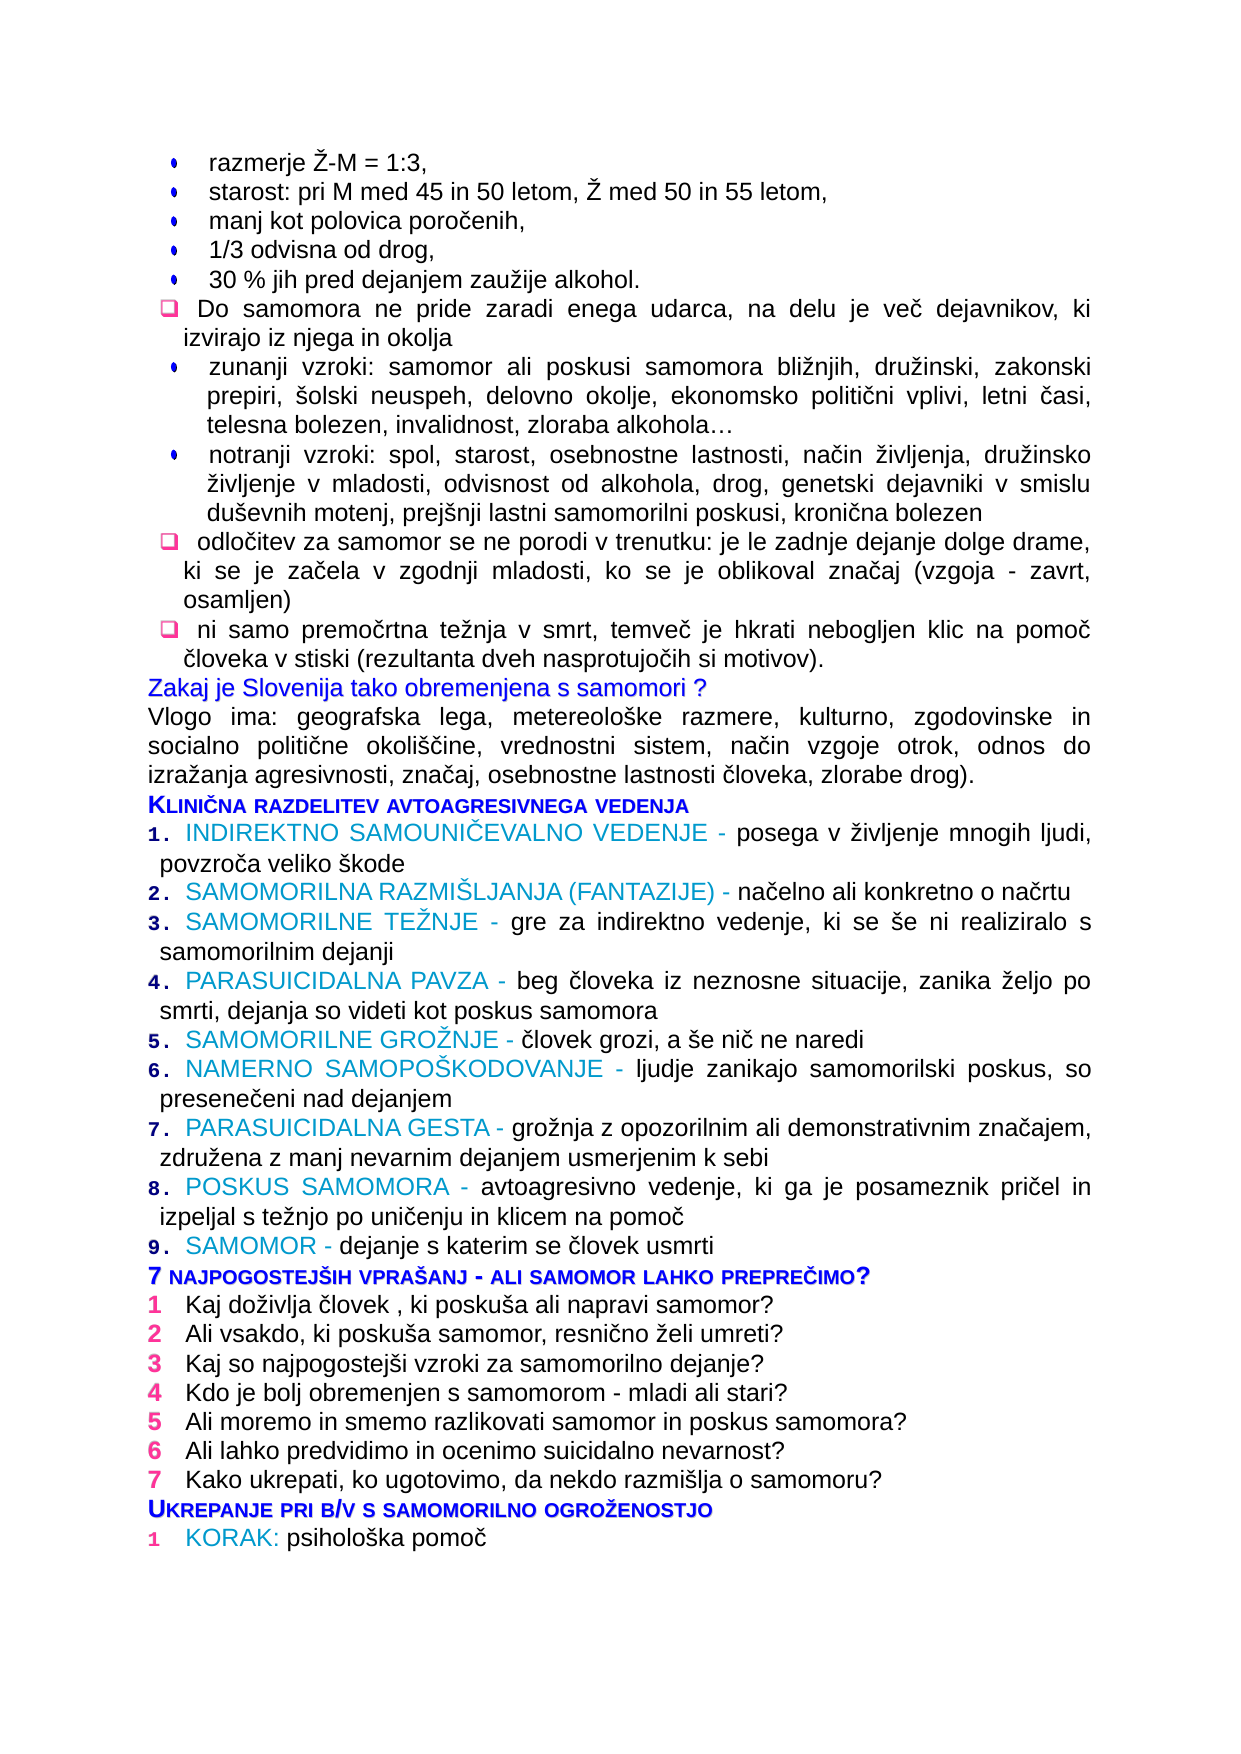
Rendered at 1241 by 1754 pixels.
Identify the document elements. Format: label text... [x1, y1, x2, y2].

list SAMOMORILNA RAZMIŠLJANJA (FANTAZIJE) - načelno ali konkretno o načrtu [148, 877, 1093, 907]
text 7 najpogostejših vprašanj - ali samomor lahko preprečimo? [148, 1261, 1093, 1290]
list NAMERNO SAMOPOŠKODOVANJE - ljudje zanikajo samomorilski poskus, so presenečeni nad dejanjem [148, 1054, 1093, 1113]
list SAMOMOR - dejanje s katerim se človek usmrti [148, 1231, 1093, 1261]
list 1/3 odvisna od drog, [171, 235, 1093, 264]
list POSKUS SAMOMORA - avtoagresivno vedenje, ki ga je posameznik pričel in izpeljal s težnjo po uničenju in klicem na pomoč [148, 1172, 1093, 1231]
list PARASUICIDALNA GESTA - grožnja z opozorilnim ali demonstrativnim značajem, združena z manj nevarnim dejanjem usmerjenim k sebi [148, 1113, 1093, 1172]
list Ali vsakdo, ki poskuša samomor, resnično želi umreti? [148, 1319, 1093, 1348]
text Klinična razdelitev avtoagresivnega vedenja [148, 789, 1093, 818]
list manj kot polovica poročenih, [171, 206, 1093, 235]
text Vlogo ima: geografska lega, metereološke razmere, kulturno, zgodovinske in socialno politične okoliščine, vrednostni sistem, način vzgoje otrok, odnos do izražanja agresivnosti, značaj, osebnostne lastnosti človeka, zlorabe drog). [148, 702, 1093, 789]
list zunanji vzroki: samomor ali poskusi samomora bližnjih, družinski, zakonski prepiri, šolski neuspeh, delovno okolje, ekonomsko politični vplivi, letni časi, telesna bolezen, invalidnost, zloraba alkohola… [171, 352, 1093, 439]
text Zakaj je Slovenija tako obremenjena s samomori ? [148, 673, 1093, 702]
list Kaj doživlja človek , ki poskuša ali napravi samomor? [148, 1290, 1093, 1319]
list starost: pri M med 45 in 50 letom, Ž med 50 in 55 letom, [171, 177, 1093, 206]
list INDIREKTNO SAMOUNIČEVALNO VEDENJE - posega v življenje mnogih ljudi, povzroča veliko škode [148, 818, 1093, 877]
list Kdo je bolj obremenjen s samomorom - mladi ali stari? [148, 1377, 1093, 1406]
list KORAK: psihološka pomoč [148, 1523, 1093, 1553]
list Kaj so najpogostejši vzroki za samomorilno dejanje? [148, 1348, 1093, 1377]
list razmerje Ž-M = 1:3, [171, 148, 1093, 177]
list Kako ukrepati, ko ugotovimo, da nekdo razmišlja o samomoru? [148, 1465, 1093, 1494]
list notranji vzroki: spol, starost, osebnostne lastnosti, način življenja, družinsko življenje v mladosti, odvisnost od alkohola, drog, genetski dejavniki v smislu duševnih motenj, prejšnji lastni samomorilni poskusi, kronična bolezen [171, 439, 1093, 527]
list SAMOMORILNE TEŽNJE - gre za indirektno vedenje, ki se še ni realiziralo s samomorilnim dejanji [148, 907, 1093, 966]
list SAMOMORILNE GROŽNJE - človek grozi, a še nič ne naredi [148, 1025, 1093, 1054]
list PARASUICIDALNA PAVZA - beg človeka iz neznosne situacije, zanika željo po smrti, dejanja so videti kot poskus samomora [148, 966, 1093, 1025]
list Ali lahko predvidimo in ocenimo suicidalno nevarnost? [148, 1436, 1093, 1465]
list Do samomora ne pride zaradi enega udarca, na delu je več dejavnikov, ki izvirajo iz njega in okolja [159, 293, 1093, 352]
list odločitev za samomor se ne porodi v trenutku: je le zadnje dejanje dolge drame, ki se je začela v zgodnji mladosti, ko se je oblikoval značaj (vzgoja - zavrt, osamljen) [159, 527, 1093, 614]
list 30 % jih pred dejanjem zaužije alkohol. [171, 264, 1093, 293]
list Ali moremo in smemo razlikovati samomor in poskus samomora? [148, 1406, 1093, 1436]
text Ukrepanje pri b/v s samomorilno ogroženostjo [148, 1494, 1093, 1523]
list ni samo premočrtna težnja v smrt, temveč je hkrati nebogljen klic na pomoč človeka v stiski (rezultanta dveh nasprotujočih si motivov). [159, 614, 1093, 673]
